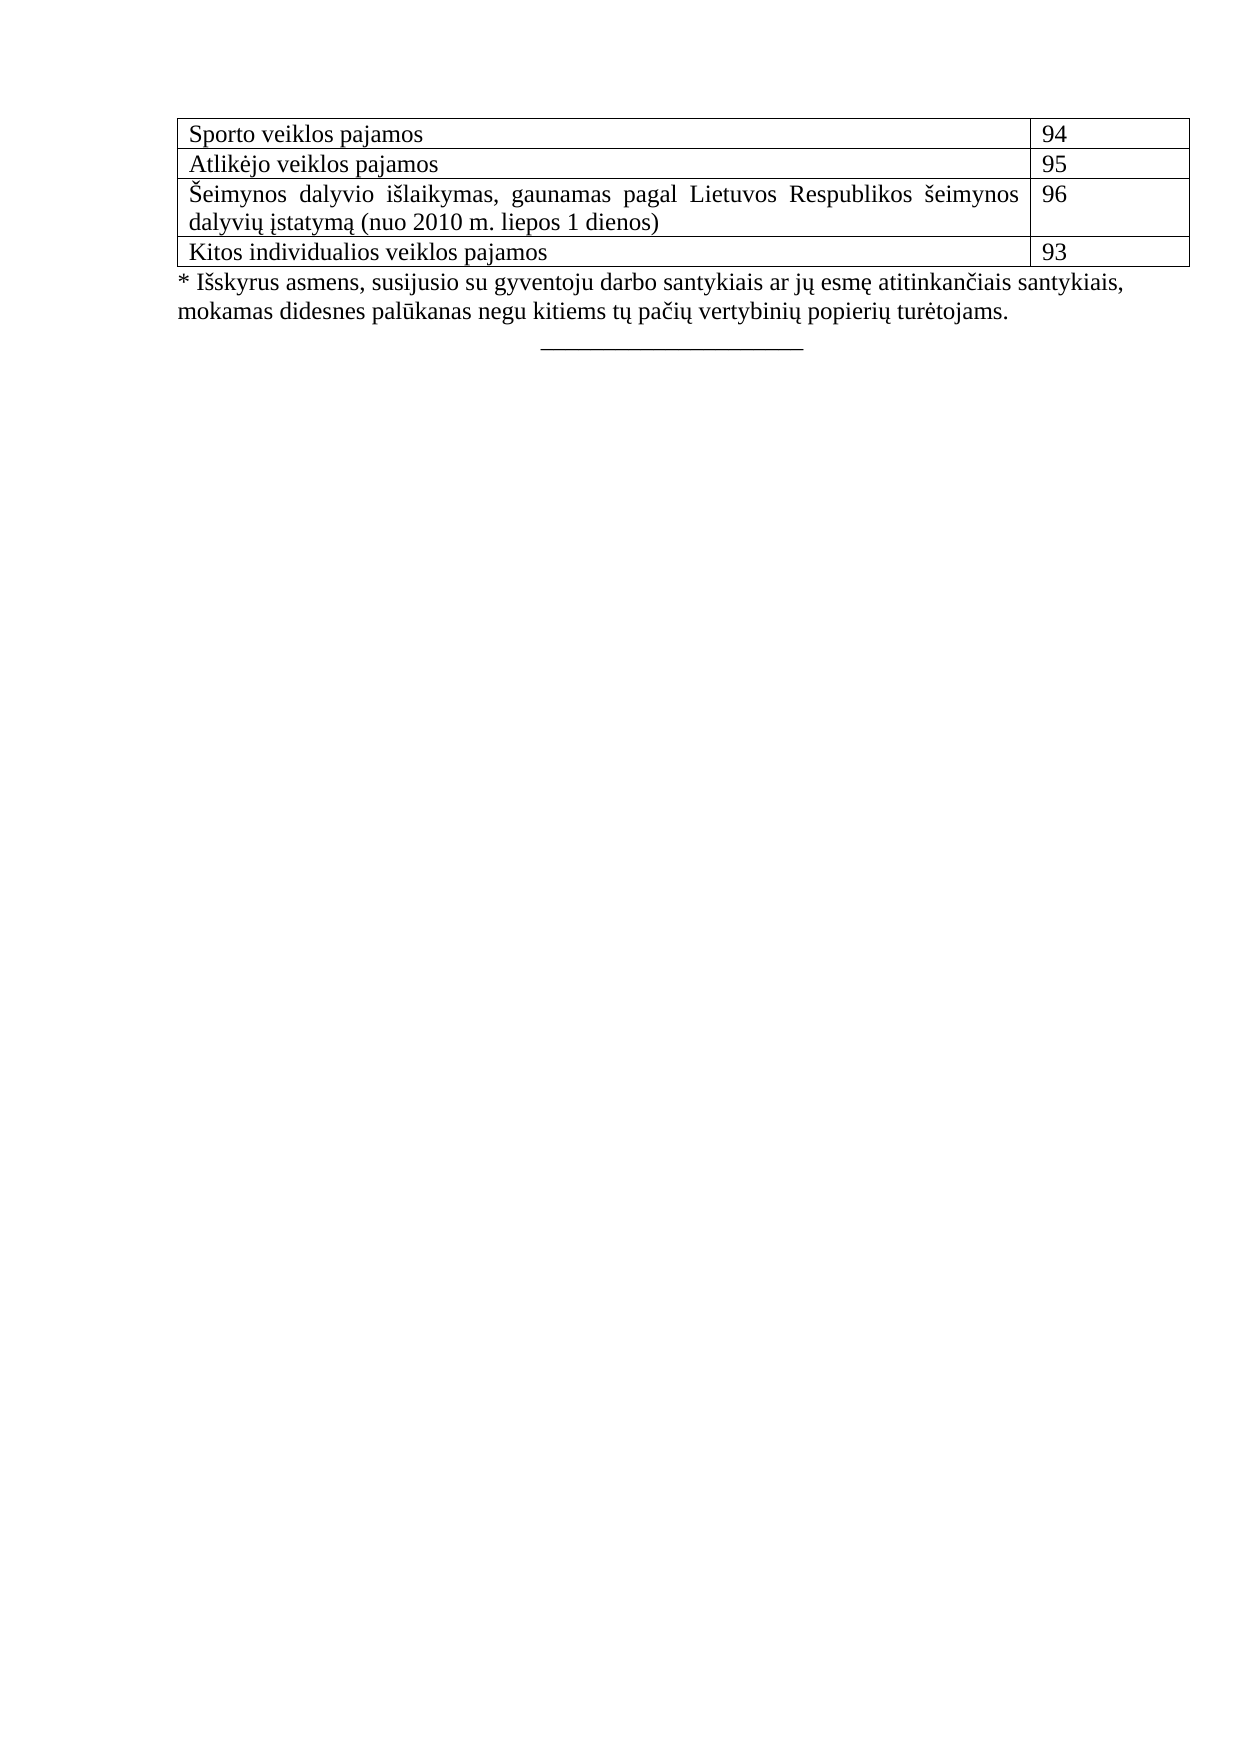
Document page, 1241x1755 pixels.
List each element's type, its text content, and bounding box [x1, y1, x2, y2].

table_cell Sporto veiklos pajamos [178, 119, 1030, 148]
table_cell 95 [1031, 149, 1189, 178]
table_cell Kitos individualios veiklos pajamos [178, 237, 1030, 266]
table_cell Atlikėjo veiklos pajamos [178, 149, 1030, 178]
table_cell 94 [1031, 119, 1189, 148]
text _____________________ [177, 324, 1167, 353]
table_cell 93 [1031, 237, 1189, 266]
text * Išskyrus asmens, susijusio su gyventoju darbo santykiais ar jų esmę atitinkančiais santykiais, mokamas didesnes palūkanas negu kitiems tų pačių vertybinių popierių turėtojams. [177, 267, 1167, 324]
table_cell 96 [1031, 179, 1189, 236]
table_cell Šeimynos dalyvio išlaikymas, gaunamas pagal Lietuvos Respublikos šeimynos dalyvių įstatymą (nuo 2010 m. liepos 1 dienos) [178, 179, 1030, 236]
